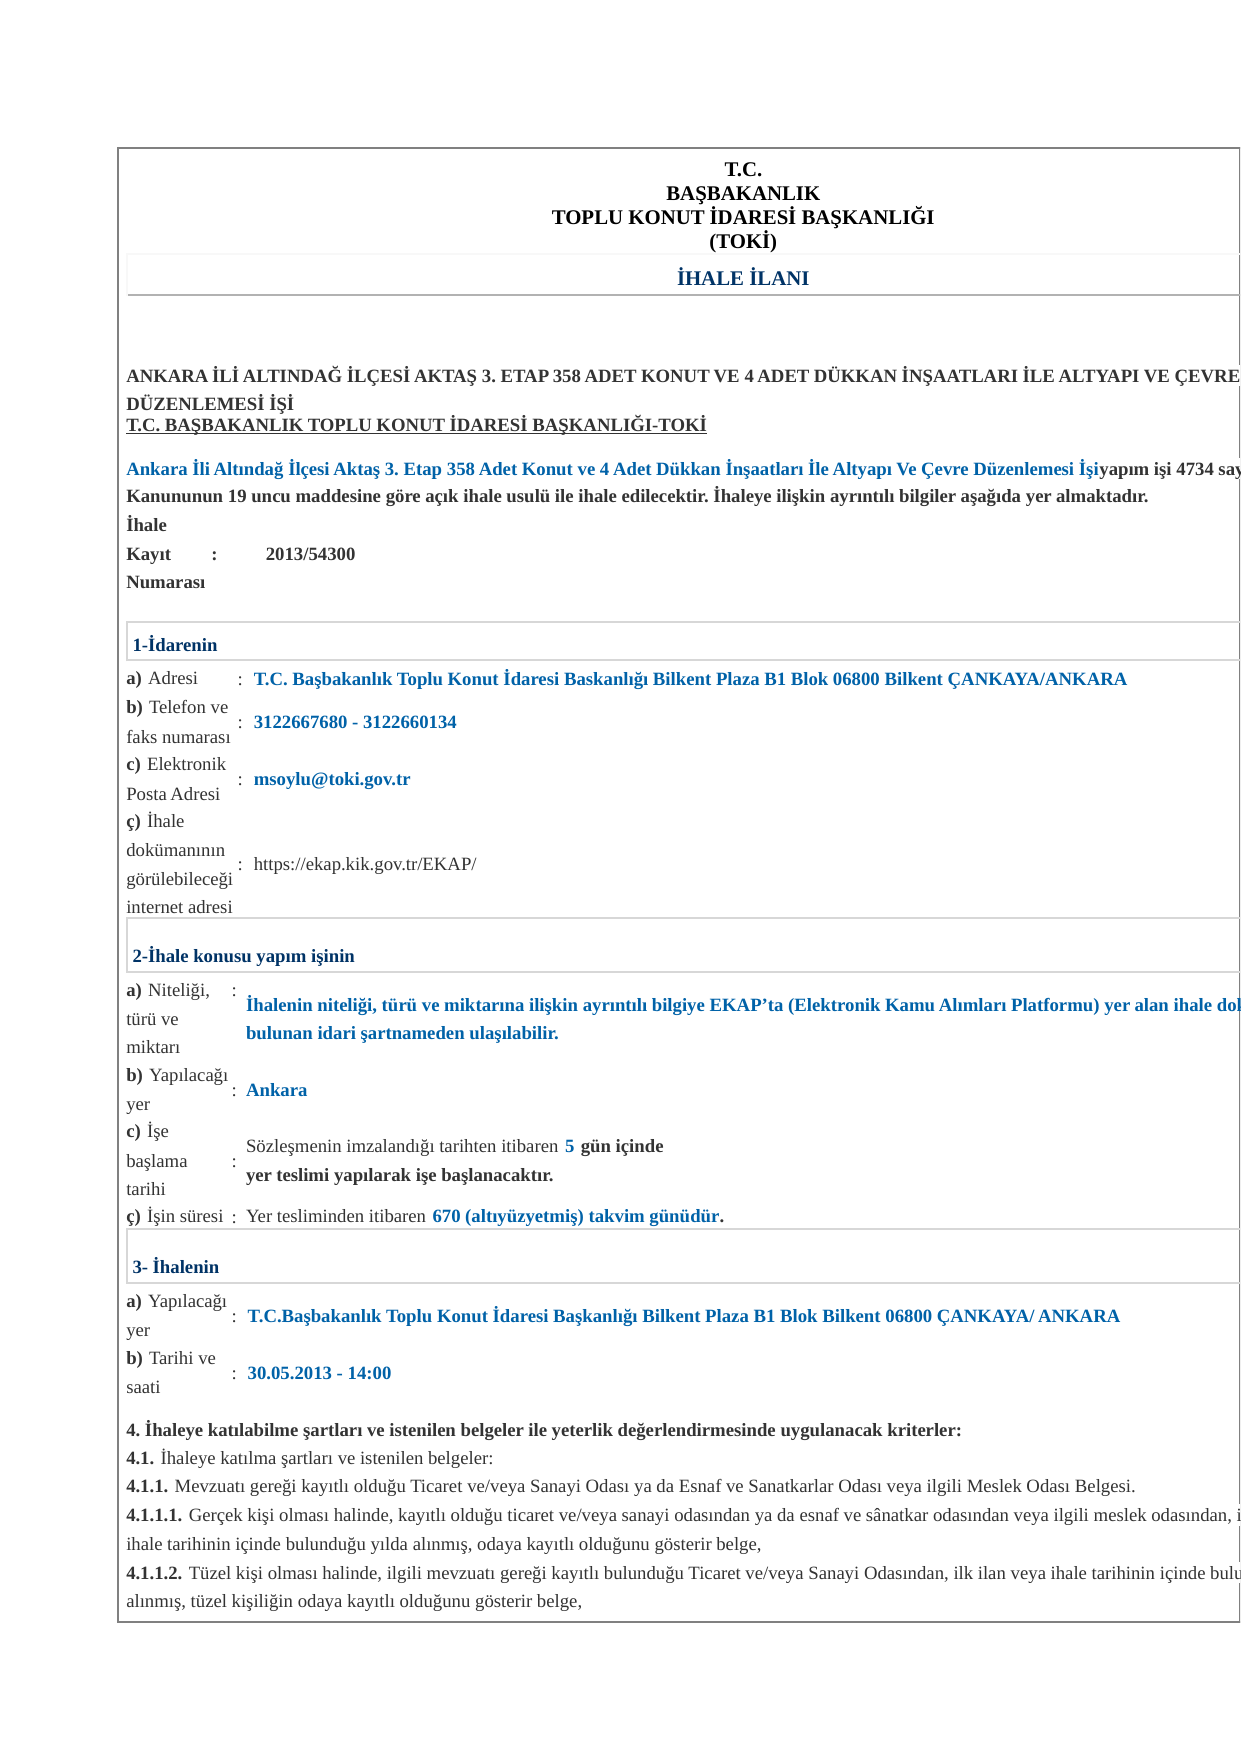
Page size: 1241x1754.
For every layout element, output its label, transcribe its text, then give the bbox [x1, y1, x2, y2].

table_cell c) Elektronik Posta Adresi [126, 747, 237, 804]
table_cell : [231, 1341, 247, 1398]
table_header a) Niteliği, türü ve miktarı [126, 973, 231, 1058]
table_header a) Yapılacağı yer [126, 1284, 231, 1341]
table_cell : [238, 747, 253, 804]
table_cell b) Yapılacağı yer [126, 1058, 231, 1114]
table_header İhalenin niteliği, türü ve miktarına ilişkin ayrıntılı bilgiye EKAP’ta (Elektronik Kamu Alımları Platformu) yer alan ihale dokümanı içinde bulunan idari şartnameden ulaşılabilir. [246, 973, 1239, 1058]
table_cell T.C. Başbakanlık Toplu Konut İdaresi Baskanlığı Bilkent Plaza B1 Blok 06800 Bilkent ÇANKAYA/ANKARA [254, 661, 1239, 690]
table_cell Sözleşmenin imzalandığı tarihten itibaren 5 gün içinde yer teslimi yapılarak işe başlanacaktır. [246, 1115, 1239, 1199]
table_header : [231, 1284, 247, 1341]
table_cell : [238, 690, 253, 747]
table_cell : [231, 1115, 246, 1199]
table_header 2013/54300 [266, 508, 1239, 592]
table_cell ç) İşin süresi [126, 1200, 231, 1228]
table_cell 30.05.2013 - 14:00 [248, 1341, 1239, 1398]
table_header T.C.Başbakanlık Toplu Konut İdaresi Başkanlığı Bilkent Plaza B1 Blok Bilkent 06800 ÇANKAYA/ ANKARA [248, 1284, 1239, 1341]
table_cell : [231, 1200, 246, 1228]
table_header : [231, 973, 246, 1058]
table_header İhale Kayıt Numarası [126, 508, 211, 592]
table_cell a) Adresi [126, 661, 237, 690]
table_cell 3122667680 - 3122660134 [254, 690, 1239, 747]
table_cell ç) İhale dokümanının görülebileceği internet adresi [126, 804, 237, 917]
table_cell : [231, 1058, 246, 1114]
table_cell c) İşe başlama tarihi [126, 1115, 231, 1199]
table_cell Ankara [246, 1058, 1239, 1114]
table_cell : [238, 661, 253, 690]
table_header 1-İdarenin [128, 623, 1239, 659]
table_cell Yer tesliminden itibaren 670 (altıyüzyetmiş) takvim günüdür. [246, 1200, 1239, 1228]
table_header : [211, 508, 266, 592]
table_cell https://ekap.kik.gov.tr/EKAP/ [254, 804, 1239, 917]
table_cell msoylu@toki.gov.tr [254, 747, 1239, 804]
table_header T.C. BAŞBAKANLIK TOPLU KONUT İDARESİ BAŞKANLIĞI (TOKİ) İHALE İLANI ANKARA İLİ ALTINDAĞ İLÇESİ AKTAŞ 3. ETAP 358 ADET KONUT VE 4 ADET DÜKKAN İNŞAATLARI İLE ALTYAPI VE ÇEVRE DÜZENLEMESİ İŞİ T.C. BAŞBAKANLIK TOPLU KONUT İDARESİ BAŞKANLIĞI-TOKİ Ankara İli Altındağ İlçesi Aktaş 3. Etap 358 Adet Konut ve 4 Adet Dükkan İnşaatları İle Altyapı Ve Çevre Düzenlemesi İşiyapım işi 4734 sayılı Kamu İhale Kanununun 19 uncu maddesine göre açık ihale usulü ile ihale edilecektir. İhaleye ilişkin ayrıntılı bilgiler aşağıda yer almaktadır. 2-İhale konusu yapım işinin 3- İhalenin 4. İhaleye katılabilme şartları ve istenilen belgeler ile yeterlik değerlendirmesinde uygulanacak kriterler: 4.1. İhaleye katılma şartları ve istenilen belgeler: 4.1.1. Mevzuatı gereği kayıtlı olduğu Ticaret ve/veya Sanayi Odası ya da Esnaf ve Sanatkarlar Odası veya ilgili Meslek Odası Belgesi. 4.1.1.1. Gerçek kişi olması halinde, kayıtlı olduğu ticaret ve/veya sanayi odasından ya da esnaf ve sânatkar odasından veya ilgili meslek odasından, ilk ilan veya ihale tarihinin içinde bulunduğu yılda alınmış, odaya kayıtlı olduğunu gösterir belge, 4.1.1.2. Tüzel kişi olması halinde, ilgili mevzuatı gereği kayıtlı bulunduğu Ticaret ve/veya Sanayi Odasından, ilk ilan veya ihale tarihinin içinde bulunduğu yılda alınmış, tüzel kişiliğin odaya kayıtlı olduğunu gösterir belge, 4.1.2. Teklif vermeye yetkili olduğunu gösteren İmza Beyannamesi veya İmza Sirküleri. 4.1.2.1. Gerçek kişi olması halinde, noter tasdikli imza beyannamesi. 4.1.2.2. Tüzel kişi olması halinde, ilgisine göre tüzel kişiliğin ortakları, üyeleri veya kurucuları ile tüzel kişiliğin yönetimindeki görevlileri belirten son durumu gösterir Ticaret Sicil Gazetesi, bu bilgilerin tamamının bir Ticaret Sicil Gazetesinde bulunmaması halinde, bu bilgilerin tümünü göstermek üzere ilgili Ticaret Sicil Gazeteleri veya bu hususları gösteren belgeler ile tüzel kişiliğin noter tasdikli imza sirküleri, 4.1.3. Şekli ve içeriği İdari Şartnamede belirlenen teklif mektubu. 4.1.4. Şekli ve içeriği İdari Şartnamede belirlenen geçici teminat. 4.1.5İhale konusu işte idarenin onayı ile alt yüklenici çalıştırılabilir. Ancak işin tamamı alt yüklenicilere yaptırılamaz. 4.1.6 Tüzel kişi tarafından iş deneyimi göstermek üzere sunulan belgenin, tüzel kişiliğin yarısından fazla hissesine sahip ortağına ait olması halinde, ticaret ve sanayi odası/ticaret odası bünyesinde bulunan ticaret sicil memurlukları veya yeminli mali müşavir ya da serbest muhasebeci mali müşavir tarafından ilk ilan tarihinden sonra düzenlenen ve düzenlendiği tarihten geriye doğru son bir yıldır kesintisiz olarak bu şartın korunduğunu gösteren belge. 5.Ekonomik açıdan en avantajlı teklif sadece fiyat esasına göre belirlenecektir. 6. İhaleye sadece yerli istekliler katılabilecektir. 7. İhale dokümanının görülmesi ve satın alınması: 7.1. İhale dokümanı, idarenin adresinde görülebilir ve 500 TRY (Türk Lirası) karşılığı T.C.Başbakanlık Toplu Konut İdaresi Başkanlığıadresinden satın alınabilir. 7.2. İhaleye teklif verecek olanların ihale dokümanını satın almaları zorunludur. 8. Teklifler, ihale tarih ve saatine kadar T.C.Başbakanlık Toplu Konut İdaresi Başkanlığı Bilkent Plaza B1 Blok Bilkent 06800 ÇANKAYA/ ANKARA adresine elden teslim edilebileceği gibi, aynı adrese iadeli taahhütlü posta vasıtasıyla da gönderilebilir. 9. İstekliler tekliflerini, anahtar teslimi götürü bedel üzerinden verecektir. İhale sonucu, üzerine ihale yapılan istekliyle anahtar teslimi götürü bedel sözleşme imzalanacaktır. Bu ihalede, işin tamamı için teklif verilecektir. 10. İstekliler teklif ettikleri bedelin %3’ünden az olmamak üzere kendi belirleyecekleri tutarda geçici teminat vereceklerdir. 11. Verilen tekliflerin geçerlilik süresi, ihale tarihinden itibaren 120 (Yüzyirmi) takvim günüdür. 12. Konsorsiyum olarak ihaleye teklif verilemez. 13. Diğer hususlar: İhalede Uygulanacak Sınır Değer Katsayısı (N) : 1 15609 sayılı Kanunla değişik 775 sayılı gecekonduKanunu uyarınca Ankara İli Altındağ İlçesi Aktaş 3. Etap 358 Adet Konut ve 4Adet Dükkan İnşaatları İle Altyapı Ve Çevre Düzenlemesi İşi mevkii gecekonduönleme bölgesi olarak ilan edilmiş olup söz konusu kanunun 33. maddesi “Bukanun hükümlerine dayanılarak yapılan ivazlı veya ivazsız devir, temlik,kamulaştırma, alım, satım, kira, geri alma, geri verme, ifraz, tevhit, tescil,cins değişikliği, rehin tesis ve terkini, ıslah, değişiklik, onarım, inşa ve ikmalgibi her türlü işlemler, sözleşmeler, beyannameler ve benzerleri, tasarrufbonosundan ve her türlü vergi, resim ve harçtan muaftır.” hükmü gereğince “Ankaraİli Altındağ İlçesi Aktaş 3. Etap 358 Adet Konut ve 4 Adet Dükkan İnşaatlarıİle Altyapı Ve Çevre Düzenlemesi İşi " her türlü proje onay, ruhsatharçları, sözleşme damga vergisi ve karar pulu vs.’ den muaftır. [119, 149, 1239, 1621]
table_cell b) Tarihi ve saati [126, 1341, 231, 1398]
table_cell : [238, 804, 253, 917]
table_cell b) Telefon ve faks numarası [126, 690, 237, 747]
